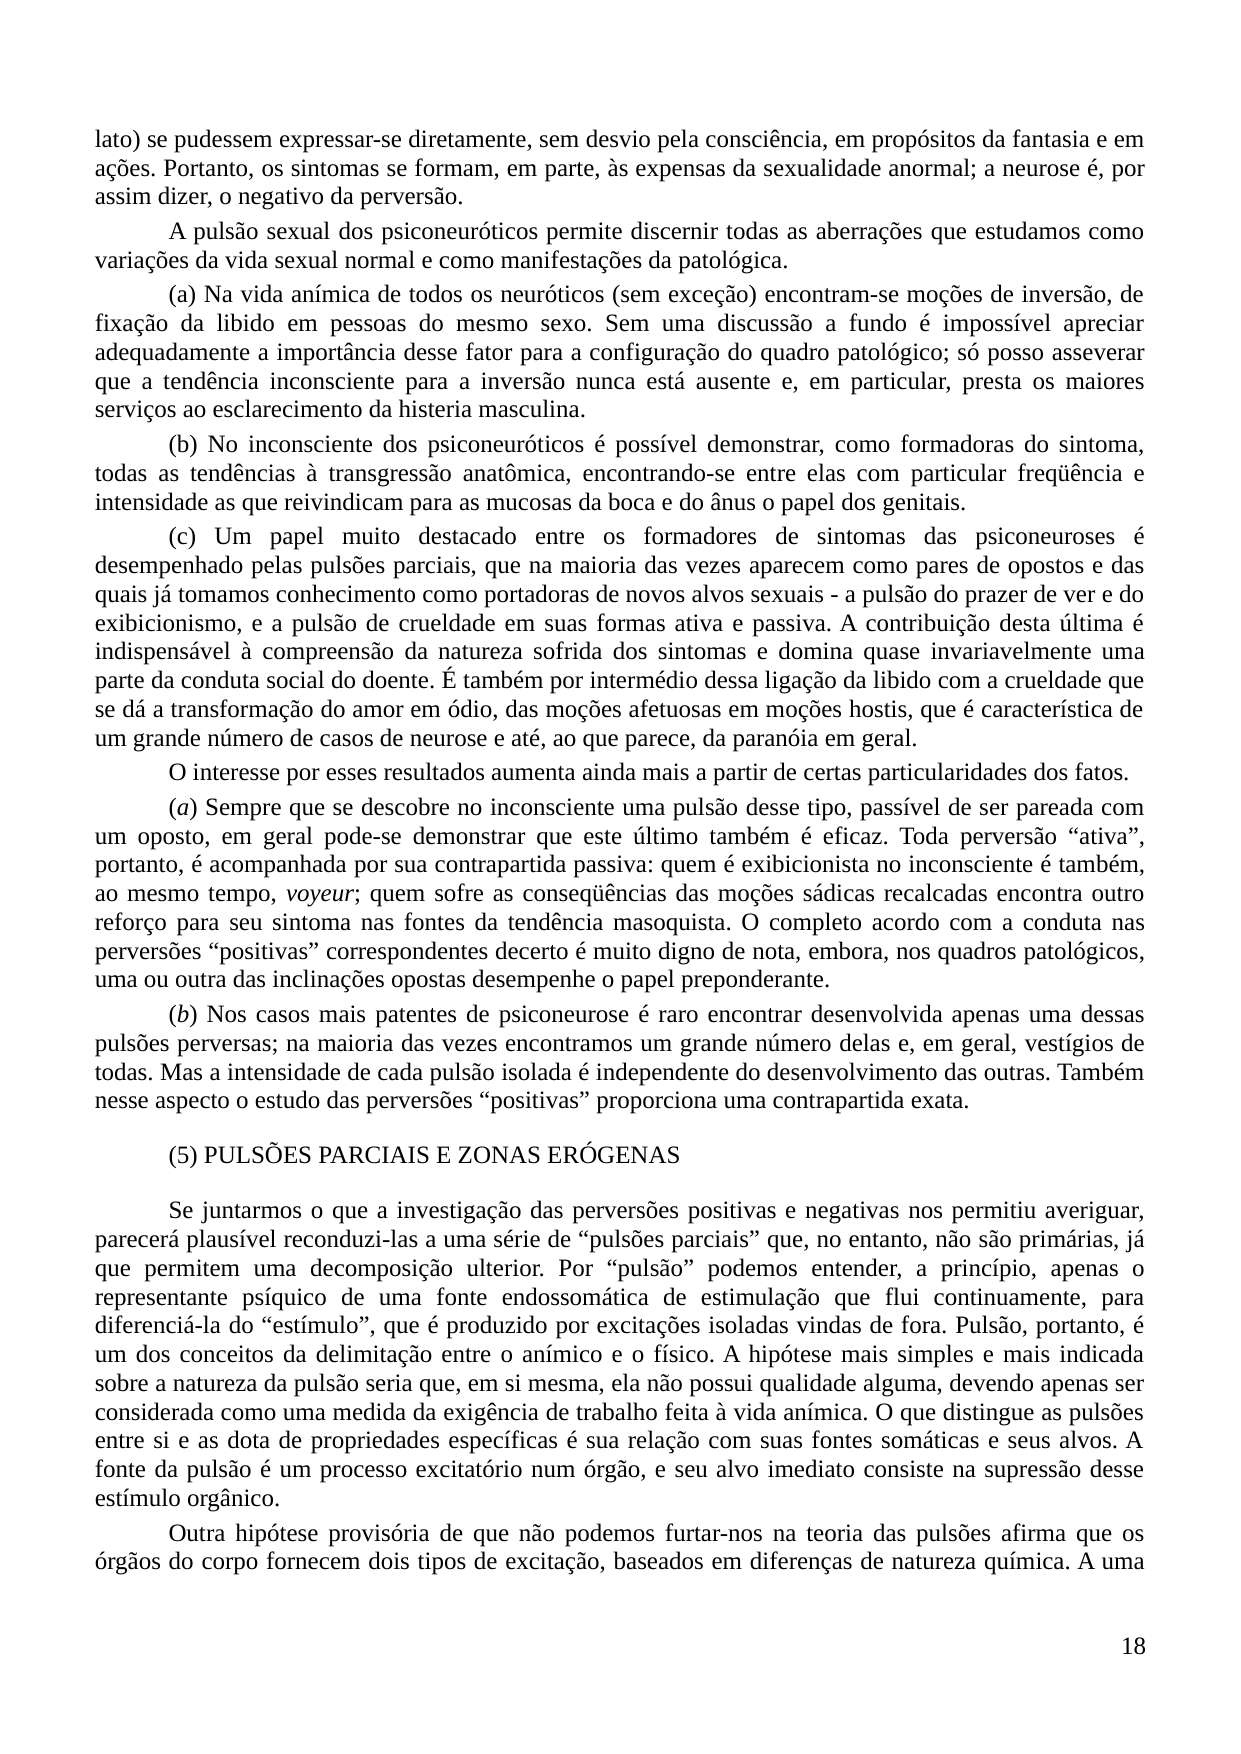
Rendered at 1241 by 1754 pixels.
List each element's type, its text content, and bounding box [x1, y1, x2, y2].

text (c) Um papel muito destacado entre os formadores de sintomas das psiconeuroses é desempenhado pelas pulsões parciais, que na maioria das vezes aparecem como pares de opostos e das quais já tomamos conhecimento como portadoras de novos alvos sexuais - a pulsão do prazer de ver e do exibicionismo, e a pulsão de crueldade em suas formas ativa e passiva. A contribuição desta última é indispensável à compreensão da natureza sofrida dos sintomas e domina quase invariavelmente uma parte da conduta social do doente. É também por intermédio dessa ligação da libido com a crueldade que se dá a transformação do amor em ódio, das moções afetuosas em moções hostis, que é característica de um grande número de casos de neurose e até, ao que parece, da paranóia em geral. [94, 521, 1146, 751]
text (5) PULSÕES PARCIAIS E ZONAS ERÓGENAS [94, 1141, 1146, 1169]
text (b) Nos casos mais patentes de psiconeurose é raro encontrar desenvolvida apenas uma dessas pulsões perversas; na maioria das vezes encontramos um grande número delas e, em geral, vestígios de todas. Mas a intensidade de cada pulsão isolada é independente do desenvolvimento das outras. Também nesse aspecto o estudo das perversões “positivas” proporciona uma contrapartida exata. [94, 999, 1146, 1114]
text A pulsão sexual dos psiconeuróticos permite discernir todas as aberrações que estudamos como variações da vida sexual normal e como manifestações da patológica. [94, 216, 1146, 274]
text Se juntarmos o que a investigação das perversões positivas e negativas nos permitiu averiguar, parecerá plausível reconduzi-las a uma série de “pulsões parciais” que, no entanto, não são primárias, já que permitem uma decomposição ulterior. Por “pulsão” podemos entender, a princípio, apenas o representante psíquico de uma fonte endossomática de estimulação que flui continuamente, para diferenciá-la do “estímulo”, que é produzido por excitações isoladas vindas de fora. Pulsão, portanto, é um dos conceitos da delimitação entre o anímico e o físico. A hipótese mais simples e mais indicada sobre a natureza da pulsão seria que, em si mesma, ela não possui qualidade alguma, devendo apenas ser considerada como uma medida da exigência de trabalho feita à vida anímica. O que distingue as pulsões entre si e as dota de propriedades específicas é sua relação com suas fontes somáticas e seus alvos. A fonte da pulsão é um processo excitatório num órgão, e seu alvo imediato consiste na supressão desse estímulo orgânico. [94, 1196, 1146, 1512]
text (a) Na vida anímica de todos os neuróticos (sem exceção) encontram-se moções de inversão, de fixação da libido em pessoas do mesmo sexo. Sem uma discussão a fundo é impossível apreciar adequadamente a importância desse fator para a configuração do quadro patológico; só posso asseverar que a tendência inconsciente para a inversão nunca está ausente e, em particular, presta os maiores serviços ao esclarecimento da histeria masculina. [94, 279, 1146, 423]
text lato) se pudessem expressar-se diretamente, sem desvio pela consciência, em propósitos da fantasia e em ações. Portanto, os sintomas se formam, em parte, às expensas da sexualidade anormal; a neurose é, por assim dizer, o negativo da perversão. [94, 124, 1146, 210]
text (a) Sempre que se descobre no inconsciente uma pulsão desse tipo, passível de ser pareada com um oposto, em geral pode-se demonstrar que este último também é eficaz. Toda perversão “ativa”, portanto, é acompanhada por sua contrapartida passiva: quem é exibicionista no inconsciente é também, ao mesmo tempo, voyeur; quem sofre as conseqüências das moções sádicas recalcadas encontra outro reforço para seu sintoma nas fontes da tendência masoquista. O completo acordo com a conduta nas perversões “positivas” correspondentes decerto é muito digno de nota, embora, nos quadros patológicos, uma ou outra das inclinações opostas desempenhe o papel preponderante. [94, 792, 1146, 993]
text Outra hipótese provisória de que não podemos furtar-nos na teoria das pulsões afirma que os órgãos do corpo fornecem dois tipos de excitação, baseados em diferenças de natureza química. A uma [94, 1518, 1146, 1575]
text O interesse por esses resultados aumenta ainda mais a partir de certas particularidades dos fatos. [94, 757, 1146, 786]
text (b) No inconsciente dos psiconeuróticos é possível demonstrar, como formadoras do sintoma, todas as tendências à transgressão anatômica, encontrando-se entre elas com particular freqüência e intensidade as que reivindicam para as mucosas da boca e do ânus o papel dos genitais. [94, 429, 1146, 516]
